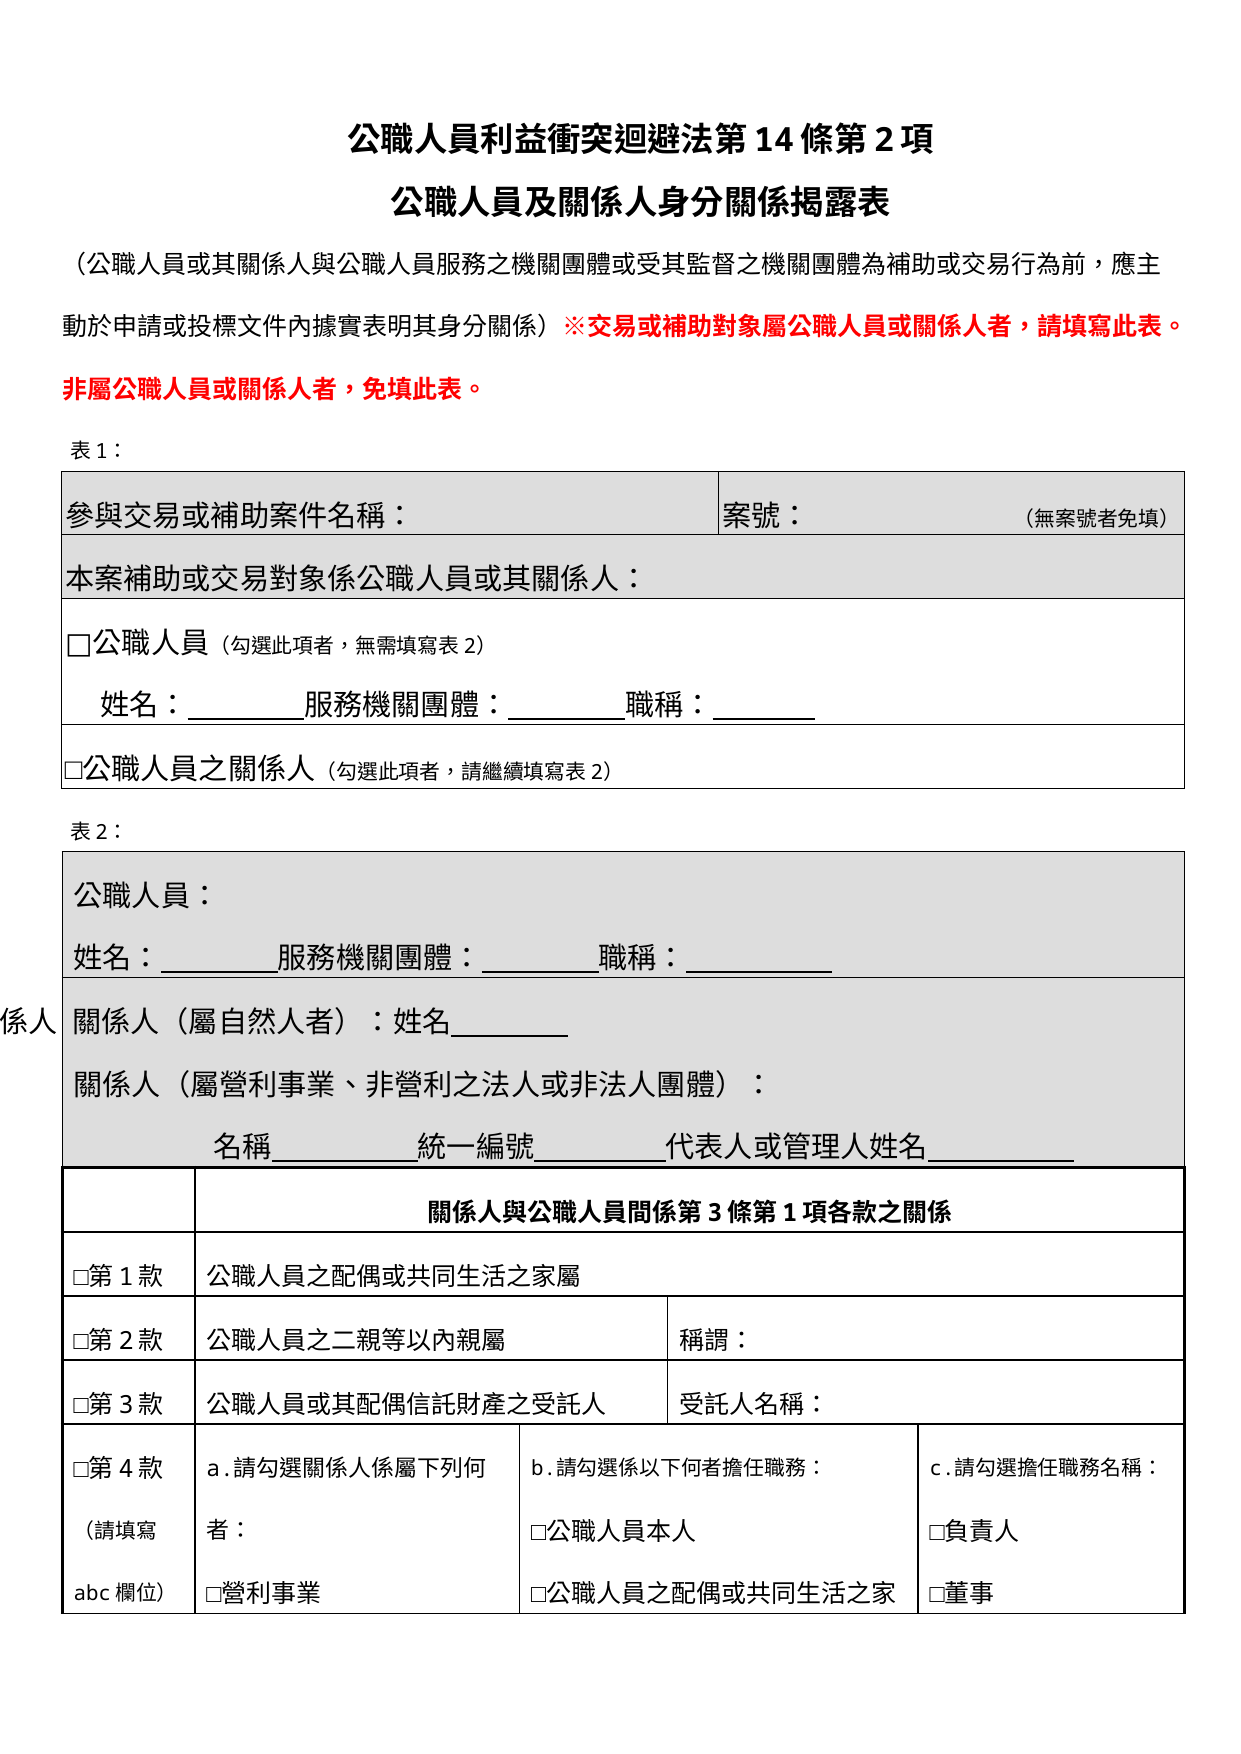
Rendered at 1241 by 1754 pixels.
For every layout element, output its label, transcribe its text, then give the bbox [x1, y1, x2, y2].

text 公職人員利益衝突迴避法第14條第2項 [33, 96, 1240, 158]
table_cell 公職人員或其配偶信託財產之受託人 [196, 1361, 667, 1423]
table_cell 本案補助或交易對象係公職人員或其關係人： [62, 535, 1184, 598]
text 公職人員及關係人身分關係揭露表 [33, 158, 1240, 221]
text 表2： [33, 788, 1110, 851]
table_cell □公職人員（勾選此項者，無需填寫表2） 姓名： 服務機關團體： 職稱： [62, 599, 1184, 724]
text 表1： [33, 408, 1189, 471]
table_cell 稱謂： [668, 1297, 1183, 1359]
table_cell □第3款 [64, 1361, 194, 1423]
table_cell b.請勾選係以下何者擔任職務： □公職人員本人 □公職人員之配偶或共同生活之家 [520, 1425, 917, 1612]
table_cell [64, 1169, 194, 1231]
table_cell □第4款 （請填寫abc欄位） [64, 1425, 194, 1612]
table_header 案號： （無案號者免填） [719, 472, 1184, 534]
table_cell 關係人 關係人（屬自然人者）：姓名 關係人（屬營利事業、非營利之法人或非法人團體）： 名稱 統一編號 代表人或管理人姓名 [63, 978, 1184, 1166]
table_header 參與交易或補助案件名稱： [62, 472, 718, 534]
table_header 公職人員： 姓名： 服務機關團體： 職稱： [63, 852, 1184, 977]
table_cell □第1款 [64, 1233, 194, 1295]
table_cell □第2款 [64, 1297, 194, 1359]
table_cell □公職人員之關係人（勾選此項者，請繼續填寫表2） [62, 725, 1184, 787]
table_cell a.請勾選關係人係屬下列何者： □營利事業 [196, 1425, 519, 1612]
table_cell 關係人與公職人員間係第3條第1項各款之關係 [196, 1169, 1183, 1231]
table_cell c.請勾選擔任職務名稱： □負責人 □董事 [919, 1425, 1183, 1612]
text （公職人員或其關係人與公職人員服務之機關團體或受其監督之機關團體為補助或交易行為前，應主動於申請或投標文件內據實表明其身分關係）※交易或補助對象屬公職人員或關係人者，請填寫此表。非屬公職人員或關係人者，免填此表。 [61, 221, 1184, 408]
table_cell 公職人員之配偶或共同生活之家屬 [196, 1233, 1183, 1295]
table_cell 公職人員之二親等以內親屬 [196, 1297, 667, 1359]
table_cell 受託人名稱： [668, 1361, 1183, 1423]
